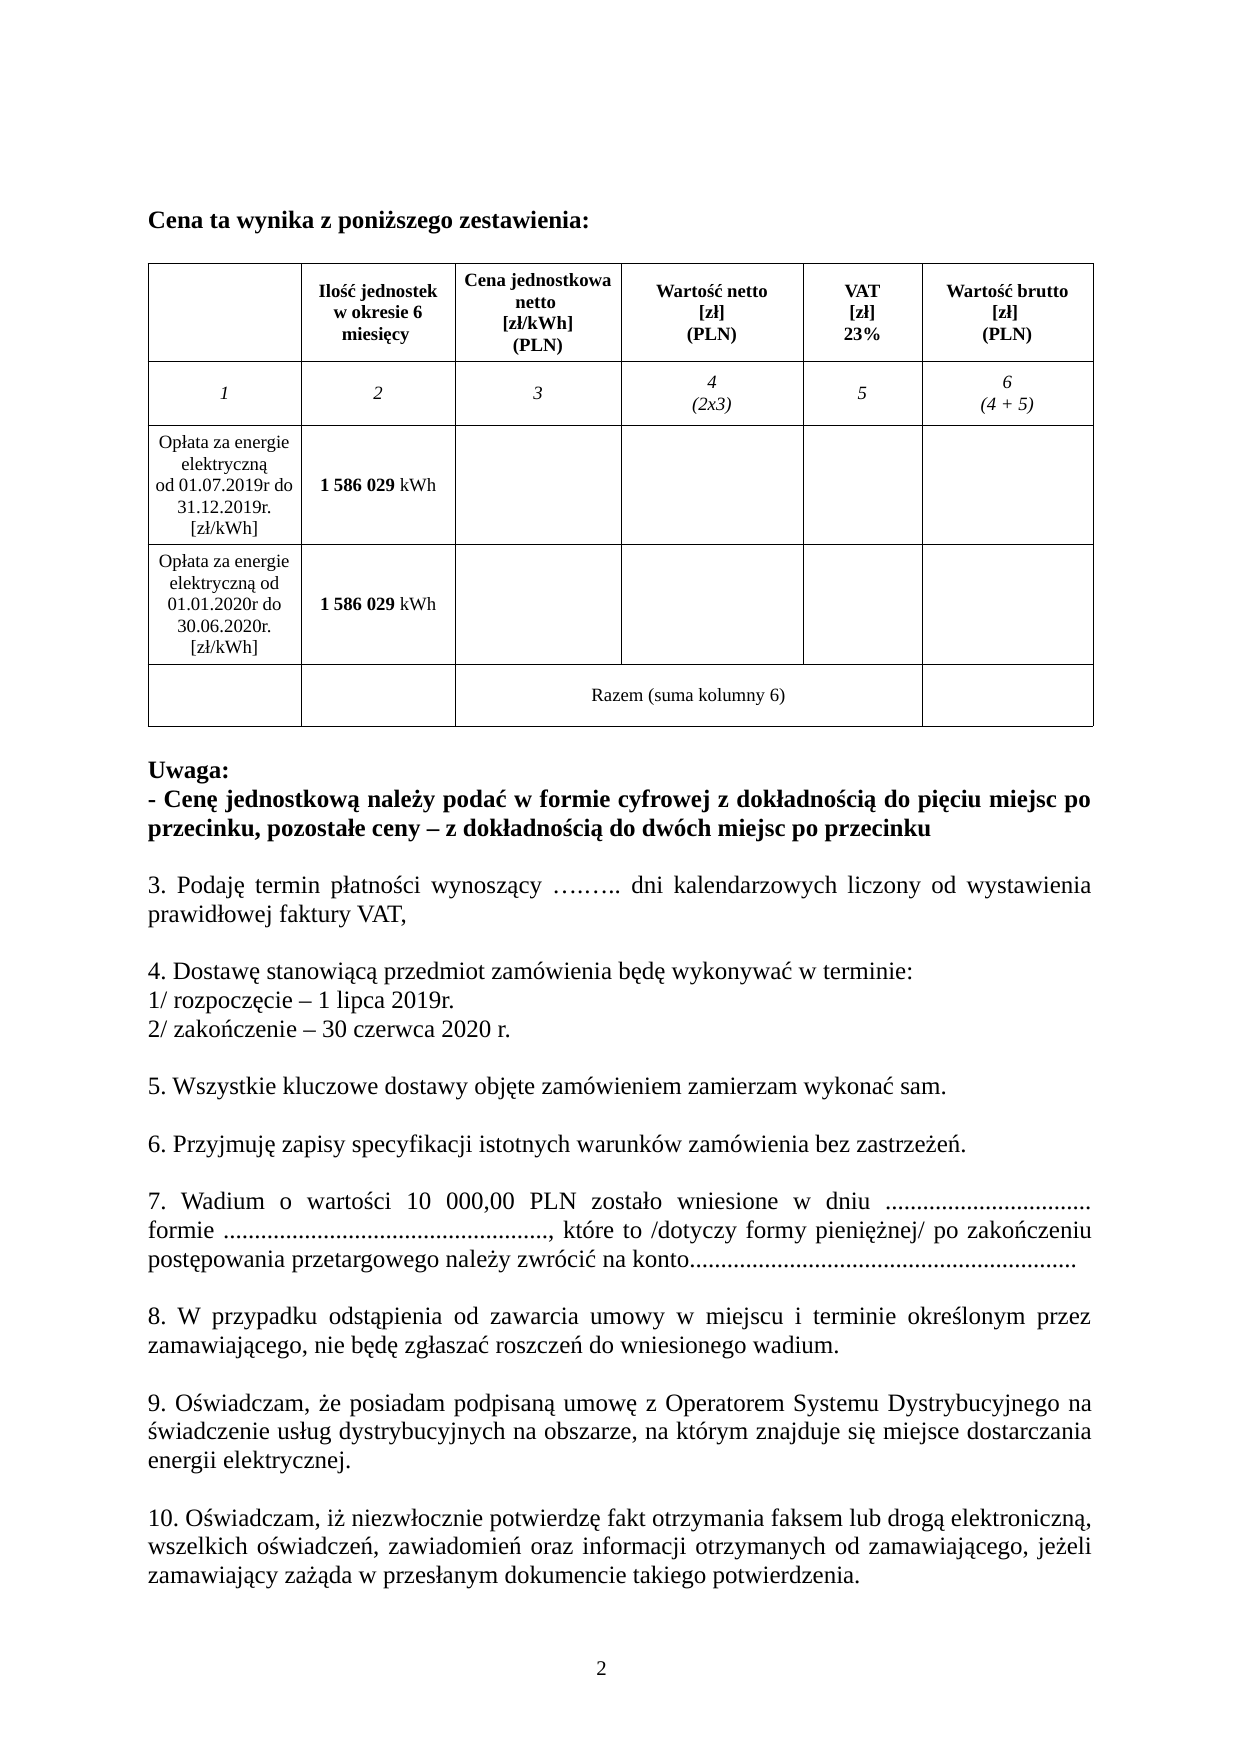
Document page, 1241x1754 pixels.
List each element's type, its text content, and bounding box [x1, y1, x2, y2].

table_cell Razem (suma kolumny 6) [456, 665, 922, 726]
table_cell 1 [149, 362, 301, 425]
text 7. Wadium o wartości 10 000,00 PLN zostało wniesione w dniu ................................. formie ...................................................., które to /dotyczy formy pieniężnej/ po zakończeniu postępowania przetargowego należy zwrócić na konto.............................................................. [148, 1186, 1093, 1273]
text 10. Oświadczam, iż niezwłocznie potwierdzę fakt otrzymania faksem lub drogą elektroniczną, wszelkich oświadczeń, zawiadomień oraz informacji otrzymanych od zamawiającego, jeżeli zamawiający zażąda w przesłanym dokumencie takiego potwierdzenia. [148, 1503, 1093, 1589]
table_header VAT [zł] 23% [804, 264, 922, 361]
table_header Ilość jednostek w okresie 6 miesięcy [302, 264, 455, 361]
table_header [149, 264, 301, 361]
text 9. Oświadczam, że posiadam podpisaną umowę z Operatorem Systemu Dystrybucyjnego na świadczenie usług dystrybucyjnych na obszarze, na którym znajduje się miejsce dostarczania energii elektrycznej. [148, 1388, 1093, 1474]
text 1/ rozpoczęcie – 1 lipca 2019r. [148, 985, 1093, 1014]
table_cell 2 [302, 362, 455, 425]
table_cell 4 (2x3) [622, 362, 803, 425]
table_cell [923, 545, 1093, 664]
table_cell [622, 426, 803, 544]
table_header Wartość brutto [zł] (PLN) [923, 264, 1093, 361]
table_cell 6 (4 + 5) [923, 362, 1093, 425]
table_cell 1 586 029 kWh [302, 545, 455, 664]
table_header Wartość netto [zł] (PLN) [622, 264, 803, 361]
table_cell [923, 665, 1093, 726]
table_cell [622, 545, 803, 664]
table_cell [804, 426, 922, 544]
table_header Cena jednostkowa netto [zł/kWh] (PLN) [456, 264, 621, 361]
text Uwaga: [148, 755, 1093, 784]
table_cell [923, 426, 1093, 544]
text 6. Przyjmuję zapisy specyfikacji istotnych warunków zamówienia bez zastrzeżeń. [148, 1129, 1093, 1158]
table_cell [149, 665, 301, 726]
table_cell Opłata za energie elektryczną od 01.07.2019r do 31.12.2019r. [zł/kWh] [149, 426, 301, 544]
table_cell 5 [804, 362, 922, 425]
text 3. Podaję termin płatności wynoszący ….….. dni kalendarzowych liczony od wystawienia prawidłowej faktury VAT, [148, 870, 1093, 928]
table_cell [804, 545, 922, 664]
table_cell [456, 426, 621, 544]
text 4. Dostawę stanowiącą przedmiot zamówienia będę wykonywać w terminie: [148, 956, 1093, 985]
text - Cenę jednostkową należy podać w formie cyfrowej z dokładnością do pięciu miejsc po przecinku, pozostałe ceny – z dokładnością do dwóch miejsc po przecinku [148, 784, 1093, 841]
text 5. Wszystkie kluczowe dostawy objęte zamówieniem zamierzam wykonać sam. [148, 1071, 1093, 1100]
table_cell 1 586 029 kWh [302, 426, 455, 544]
table_cell [456, 545, 621, 664]
table_cell Opłata za energie elektryczną od 01.01.2020r do 30.06.2020r. [zł/kWh] [149, 545, 301, 664]
text Cena ta wynika z poniższego zestawienia: [148, 206, 1093, 234]
text 2/ zakończenie – 30 czerwca 2020 r. [148, 1014, 1093, 1043]
text 8. W przypadku odstąpienia od zawarcia umowy w miejscu i terminie określonym przez zamawiającego, nie będę zgłaszać roszczeń do wniesionego wadium. [148, 1301, 1093, 1359]
table_cell 3 [456, 362, 621, 425]
table_cell [302, 665, 455, 726]
